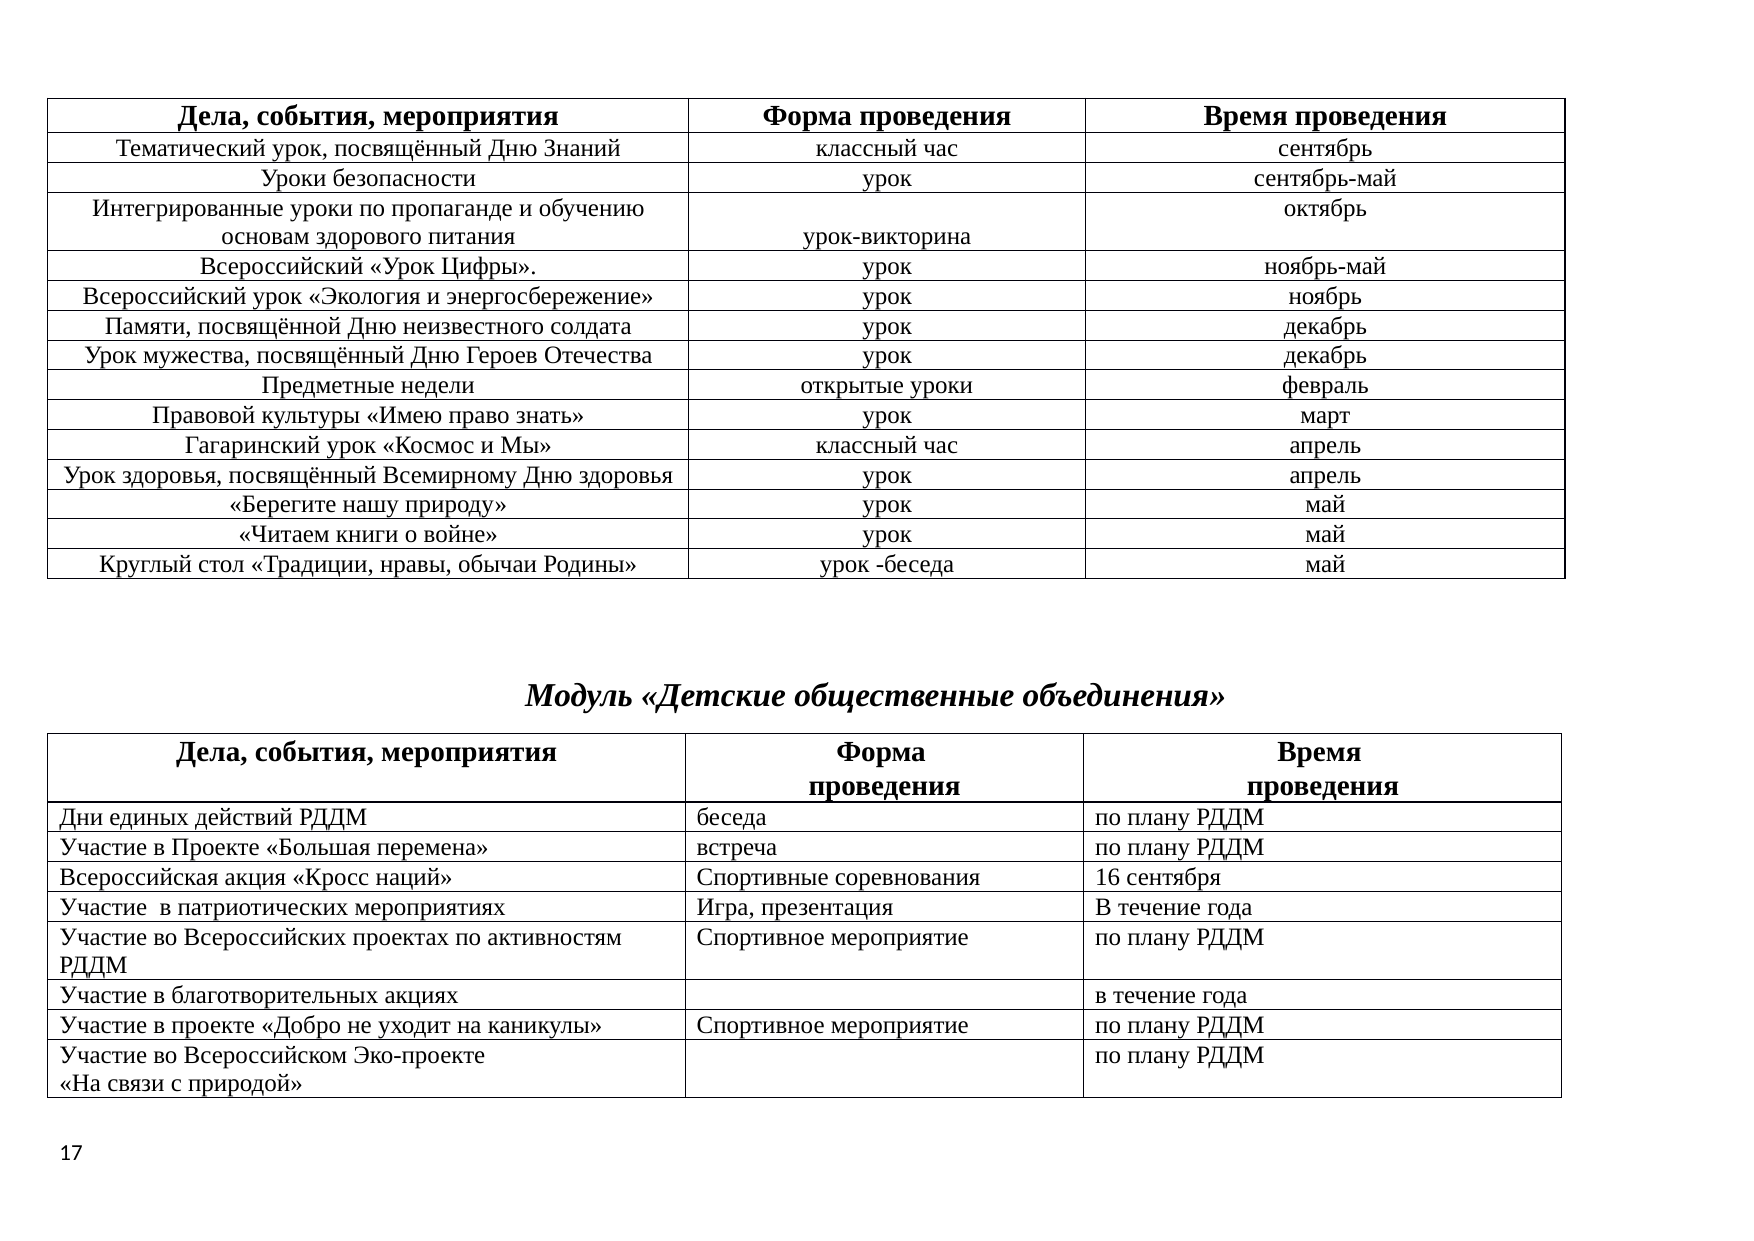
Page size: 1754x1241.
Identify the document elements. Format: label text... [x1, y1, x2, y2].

table_cell май [1086, 490, 1564, 518]
table_cell Интегрированные уроки по пропаганде и обучению основам здорового питания [48, 193, 688, 250]
table_cell урок [689, 519, 1085, 548]
table_cell урок-викторина [689, 193, 1085, 250]
table_cell по плану РДДМ [1084, 1040, 1561, 1097]
table_cell Игра, презентация [686, 892, 1083, 921]
table_cell Круглый стол «Традиции, нравы, обычаи Родины» [48, 549, 688, 578]
table_cell сентябрь-май [1086, 163, 1564, 192]
table_cell Дни единых действий РДДМ [48, 803, 685, 831]
table_cell в течение года [1084, 980, 1561, 1009]
table_cell по плану РДДМ [1084, 1010, 1561, 1039]
table_cell «Читаем книги о войне» [48, 519, 688, 548]
table_cell май [1086, 549, 1564, 578]
table_header Дела, события, мероприятия [48, 99, 688, 132]
table_cell 16 сентября [1084, 862, 1561, 891]
table_cell апрель [1086, 430, 1564, 459]
table_cell урок [689, 311, 1085, 339]
table_cell Урок мужества, посвящённый Дню Героев Отечества [48, 341, 688, 369]
table_cell урок [689, 460, 1085, 488]
table_header Время проведения [1086, 99, 1564, 132]
table_cell беседа [686, 803, 1083, 831]
table_cell декабрь [1086, 311, 1564, 339]
table_cell урок [689, 490, 1085, 518]
table_header Форма проведения [686, 734, 1083, 801]
table_cell февраль [1086, 370, 1564, 399]
table_cell классный час [689, 430, 1085, 459]
table_cell сентябрь [1086, 133, 1564, 162]
table_cell Участие в благотворительных акциях [48, 980, 685, 1009]
table_cell Уроки безопасности [48, 163, 688, 192]
table_cell Урок здоровья, посвящённый Всемирному Дню здоровья [48, 460, 688, 488]
table_cell декабрь [1086, 341, 1564, 369]
table_cell Всероссийский «Урок Цифры». [48, 251, 688, 280]
table_cell Всероссийский урок «Экология и энергосбережение» [48, 281, 688, 310]
table_cell Всероссийская акция «Кросс наций» [48, 862, 685, 891]
table_cell Правовой культуры «Имею право знать» [48, 400, 688, 429]
table_cell Участие во Всероссийском Эко-проекте «На связи с природой» [48, 1040, 685, 1097]
table_cell урок [689, 341, 1085, 369]
table_cell В течение года [1084, 892, 1561, 921]
table_cell Тематический урок, посвящённый Дню Знаний [48, 133, 688, 162]
table_cell май [1086, 519, 1564, 548]
text Модуль «Детские общественные объединения» [59, 675, 1695, 713]
table_cell Участие в Проекте «Большая перемена» [48, 832, 685, 861]
table_cell [686, 980, 1083, 1009]
table_cell апрель [1086, 460, 1564, 488]
table_cell «Берегите нашу природу» [48, 490, 688, 518]
table_cell октябрь [1086, 193, 1564, 250]
table_cell Спортивное мероприятие [686, 922, 1083, 979]
table_header Форма проведения [689, 99, 1085, 132]
table_cell ноябрь [1086, 281, 1564, 310]
table_cell март [1086, 400, 1564, 429]
table_cell Памяти, посвящённой Дню неизвестного солдата [48, 311, 688, 339]
table_cell по плану РДДМ [1084, 922, 1561, 979]
table_cell Спортивные соревнования [686, 862, 1083, 891]
table_header Время проведения [1084, 734, 1561, 801]
table_cell Участие в патриотических мероприятиях [48, 892, 685, 921]
table_cell Предметные недели [48, 370, 688, 399]
table_cell урок [689, 400, 1085, 429]
table_cell Спортивное мероприятие [686, 1010, 1083, 1039]
table_cell по плану РДДМ [1084, 832, 1561, 861]
table_cell Участие во Всероссийских проектах по активностям РДДМ [48, 922, 685, 979]
table_cell урок [689, 281, 1085, 310]
table_cell встреча [686, 832, 1083, 861]
table_cell урок [689, 251, 1085, 280]
table_header Дела, события, мероприятия [48, 734, 685, 801]
table_cell Участие в проекте «Добро не уходит на каникулы» [48, 1010, 685, 1039]
table_cell ноябрь-май [1086, 251, 1564, 280]
table_cell классный час [689, 133, 1085, 162]
table_cell [686, 1040, 1083, 1097]
table_cell по плану РДДМ [1084, 803, 1561, 831]
table_cell урок [689, 163, 1085, 192]
table_cell открытые уроки [689, 370, 1085, 399]
table_cell Гагаринский урок «Космос и Мы» [48, 430, 688, 459]
table_cell урок -беседа [689, 549, 1085, 578]
